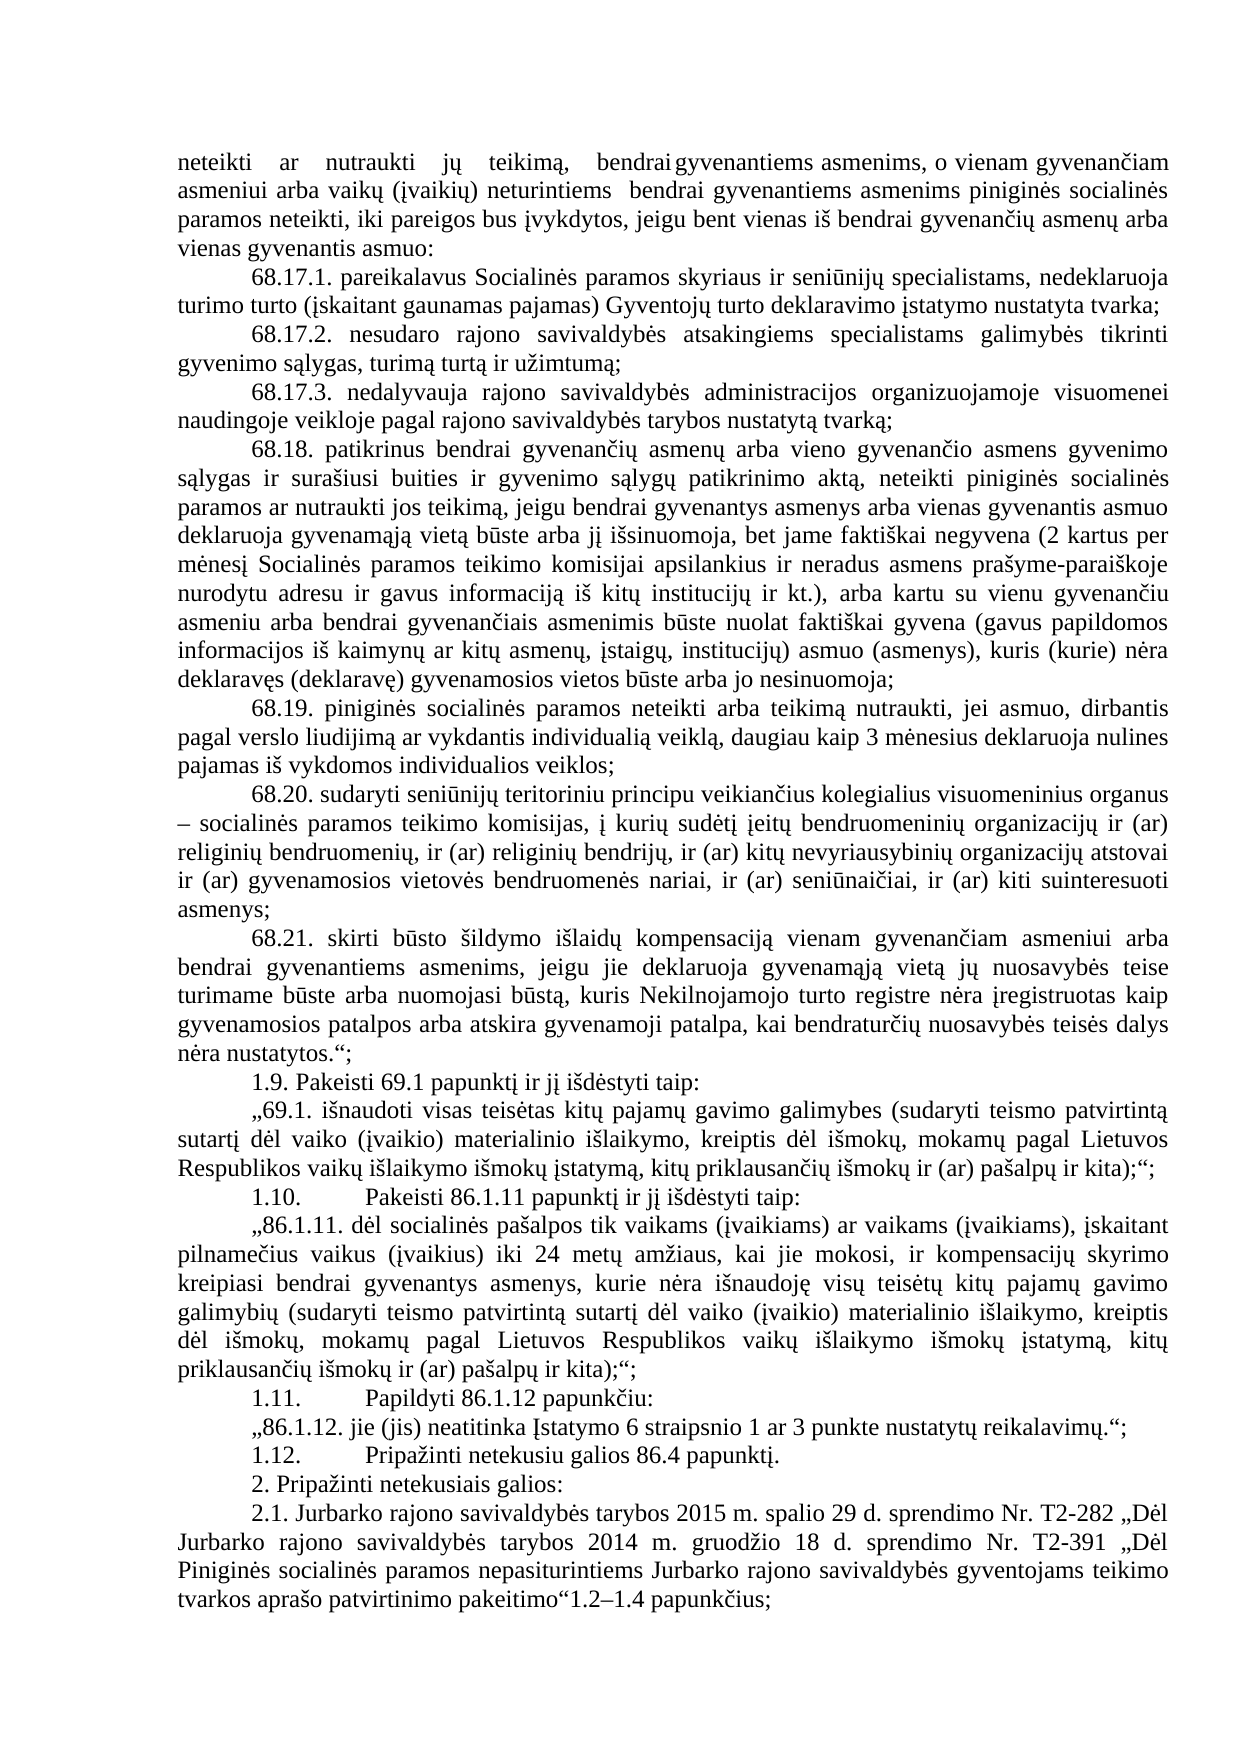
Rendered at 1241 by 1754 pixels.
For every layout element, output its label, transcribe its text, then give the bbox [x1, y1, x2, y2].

text 1.10. Pakeisti 86.1.11 papunktį ir jį išdėstyti taip: [215, 1182, 1169, 1211]
text 68.20. sudaryti seniūnijų teritoriniu principu veikiančius kolegialius visuomeninius organus – socialinės paramos teikimo komisijas, į kurių sudėtį įeitų bendruomeninių organizacijų ir (ar) religinių bendruomenių, ir (ar) religinių bendrijų, ir (ar) kitų nevyriausybinių organizacijų atstovai ir (ar) gyvenamosios vietovės bendruomenės nariai, ir (ar) seniūnaičiai, ir (ar) kiti suinteresuoti asmenys; [177, 779, 1169, 923]
text 68.17.3. nedalyvauja rajono savivaldybės administracijos organizuojamoje visuomenei naudingoje veikloje pagal rajono savivaldybės tarybos nustatytą tvarką; [177, 377, 1169, 434]
text „69.1. išnaudoti visas teisėtas kitų pajamų gavimo galimybes (sudaryti teismo patvirtintą sutartį dėl vaiko (įvaikio) materialinio išlaikymo, kreiptis dėl išmokų, mokamų pagal Lietuvos Respublikos vaikų išlaikymo išmokų įstatymą, kitų priklausančių išmokų ir (ar) pašalpų ir kita);“; [177, 1096, 1169, 1182]
text „86.1.12. jie (jis) neatitinka Įstatymo 6 straipsnio 1 ar 3 punkte nustatytų reikalavimų.“; [177, 1412, 1169, 1441]
text 68.19. piniginės socialinės paramos neteikti arba teikimą nutraukti, jei asmuo, dirbantis pagal verslo liudijimą ar vykdantis individualią veiklą, daugiau kaip 3 mėnesius deklaruoja nulines pajamas iš vykdomos individualios veiklos; [177, 693, 1169, 779]
text neteikti ar nutraukti jų teikimą, bendrai gyvenantiems asmenims, o vienam gyvenančiam asmeniui arba vaikų (įvaikių) neturintiems bendrai gyvenantiems asmenims piniginės socialinės paramos neteikti, iki pareigos bus įvykdytos, jeigu bent vienas iš bendrai gyvenančių asmenų arba vienas gyvenantis asmuo: [177, 147, 1169, 262]
text 1.9. Pakeisti 69.1 papunktį ir jį išdėstyti taip: [215, 1067, 1169, 1096]
text „86.1.11. dėl socialinės pašalpos tik vaikams (įvaikiams) ar vaikams (įvaikiams), įskaitant pilnamečius vaikus (įvaikius) iki 24 metų amžiaus, kai jie mokosi, ir kompensacijų skyrimo kreipiasi bendrai gyvenantys asmenys, kurie nėra išnaudoję visų teisėtų kitų pajamų gavimo galimybių (sudaryti teismo patvirtintą sutartį dėl vaiko (įvaikio) materialinio išlaikymo, kreiptis dėl išmokų, mokamų pagal Lietuvos Respublikos vaikų išlaikymo išmokų įstatymą, kitų priklausančių išmokų ir (ar) pašalpų ir kita);“; [177, 1211, 1169, 1383]
text 68.21. skirti būsto šildymo išlaidų kompensaciją vienam gyvenančiam asmeniui arba bendrai gyvenantiems asmenims, jeigu jie deklaruoja gyvenamąją vietą jų nuosavybės teise turimame būste arba nuomojasi būstą, kuris Nekilnojamojo turto registre nėra įregistruotas kaip gyvenamosios patalpos arba atskira gyvenamoji patalpa, kai bendraturčių nuosavybės teisės dalys nėra nustatytos.“; [177, 923, 1169, 1067]
text 1.11. Papildyti 86.1.12 papunkčiu: [215, 1383, 1169, 1412]
text 68.17.1. pareikalavus Socialinės paramos skyriaus ir seniūnijų specialistams, nedeklaruoja turimo turto (įskaitant gaunamas pajamas) Gyventojų turto deklaravimo įstatymo nustatyta tvarka; [177, 262, 1169, 319]
text 68.17.2. nesudaro rajono savivaldybės atsakingiems specialistams galimybės tikrinti gyvenimo sąlygas, turimą turtą ir užimtumą; [177, 319, 1169, 377]
text 2.1. Jurbarko rajono savivaldybės tarybos 2015 m. spalio 29 d. sprendimo Nr. T2-282 „Dėl Jurbarko rajono savivaldybės tarybos 2014 m. gruodžio 18 d. sprendimo Nr. T2-391 „Dėl Piniginės socialinės paramos nepasiturintiems Jurbarko rajono savivaldybės gyventojams teikimo tvarkos aprašo patvirtinimo pakeitimo“1.2–1.4 papunkčius; [177, 1498, 1169, 1613]
text 1.12. Pripažinti netekusiu galios 86.4 papunktį. [215, 1441, 1169, 1469]
text 2. Pripažinti netekusiais galios: [251, 1469, 1169, 1498]
text 68.18. patikrinus bendrai gyvenančių asmenų arba vieno gyvenančio asmens gyvenimo sąlygas ir surašiusi buities ir gyvenimo sąlygų patikrinimo aktą, neteikti piniginės socialinės paramos ar nutraukti jos teikimą, jeigu bendrai gyvenantys asmenys arba vienas gyvenantis asmuo deklaruoja gyvenamąją vietą būste arba jį išsinuomoja, bet jame faktiškai negyvena (2 kartus per mėnesį Socialinės paramos teikimo komisijai apsilankius ir neradus asmens prašyme-paraiškoje nurodytu adresu ir gavus informaciją iš kitų institucijų ir kt.), arba kartu su vienu gyvenančiu asmeniu arba bendrai gyvenančiais asmenimis būste nuolat faktiškai gyvena (gavus papildomos informacijos iš kaimynų ar kitų asmenų, įstaigų, institucijų) asmuo (asmenys), kuris (kurie) nėra deklaravęs (deklaravę) gyvenamosios vietos būste arba jo nesinuomoja; [177, 434, 1169, 693]
